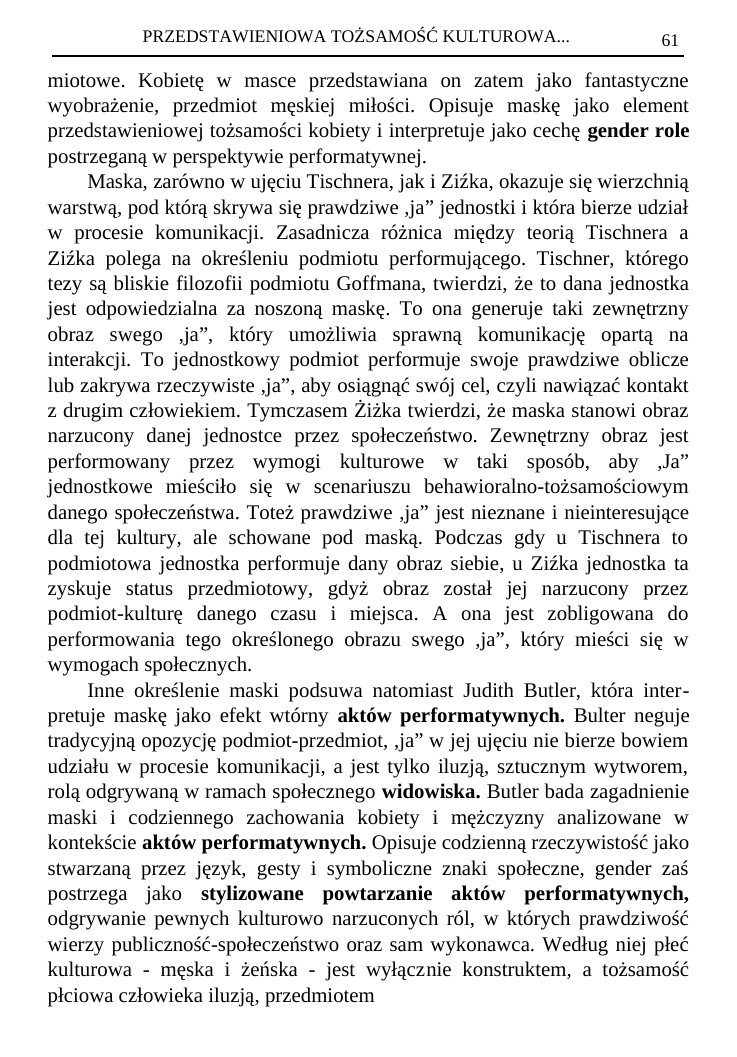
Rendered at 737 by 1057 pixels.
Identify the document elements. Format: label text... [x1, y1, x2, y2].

text miotowe. Kobietę w masce przedstawiana on zatem jako fantastyczne wyobrażenie, przedmiot męskiej miłości. Opisuje maskę jako element przedstawieniowej tożsamości kobiety i interpretuje jako cechę gender role postrzeganą w perspektywie performatywnej. [47, 68, 689, 168]
text Maska, zarówno w ujęciu Tischnera, jak i Ziźka, okazuje się wierzchnią warstwą, pod którą skrywa się prawdziwe ,ja” jednostki i która bierze udział w procesie komunikacji. Zasadnicza różnica między teorią Tischnera a Ziźka polega na określeniu podmiotu performującego. Tischner, którego tezy są bliskie filozofii podmiotu Goffmana, twier­dzi, że to dana jednostka jest odpowiedzialna za noszoną maskę. To ona generuje taki zewnętrzny obraz swego ,ja”, który umożliwia sprawną komunikację opartą na interakcji. To jednostkowy podmiot performuje swoje prawdziwe oblicze lub zakrywa rzeczywiste ,ja”, aby osiągnąć swój cel, czyli nawiązać kontakt z drugim człowiekiem. Tymczasem Żiżka twierdzi, że maska stanowi obraz narzucony danej jednostce przez społeczeństwo. Zewnętrzny obraz jest performowany przez wymogi kul­turowe w taki sposób, aby ,Ja” jednostkowe mieściło się w scenariuszu behawioralno-tożsamościowym danego społeczeństwa. Toteż prawdzi­we ,ja” jest nieznane i nieinteresujące dla tej kultury, ale schowane pod maską. Podczas gdy u Tischnera to podmiotowa jednostka performuje dany obraz siebie, u Ziźka jednostka ta zyskuje status przedmiotowy, gdyż obraz został jej narzucony przez podmiot-kulturę danego czasu i miejsca. A ona jest zobligowana do performowania tego określonego obrazu swego ,ja”, który mieści się w wymogach społecznych. [47, 169, 689, 676]
text 61 [661, 29, 684, 50]
text Inne określenie maski podsuwa natomiast Judith Butler, która inter­pretuje maskę jako efekt wtórny aktów performatywnych. Bulter negu­je tradycyjną opozycję podmiot-przedmiot, ,ja” w jej ujęciu nie bierze bowiem udziału w procesie komunikacji, a jest tylko iluzją, sztucznym wytworem, rolą odgrywaną w ramach społecznego widowiska. Butler bada zagadnienie maski i codziennego zachowania kobiety i mężczyzny analizowane w kontekście aktów performatywnych. Opisuje codzien­ną rzeczywistość jako stwarzaną przez język, gesty i symboliczne znaki społeczne, gender zaś postrzega jako stylizowane powtarzanie aktów performatywnych, odgrywanie pewnych kulturowo narzuconych ról, w których prawdziwość wierzy publiczność-społeczeństwo oraz sam wykonawca. Według niej płeć kulturowa - męska i żeńska - jest wyłącz­nie konstruktem, a tożsamość płciowa człowieka iluzją, przedmiotem [47, 678, 689, 1007]
text PRZEDSTAWIENIOWA TOŻSAMOŚĆ KULTUROWA... [142, 26, 592, 46]
